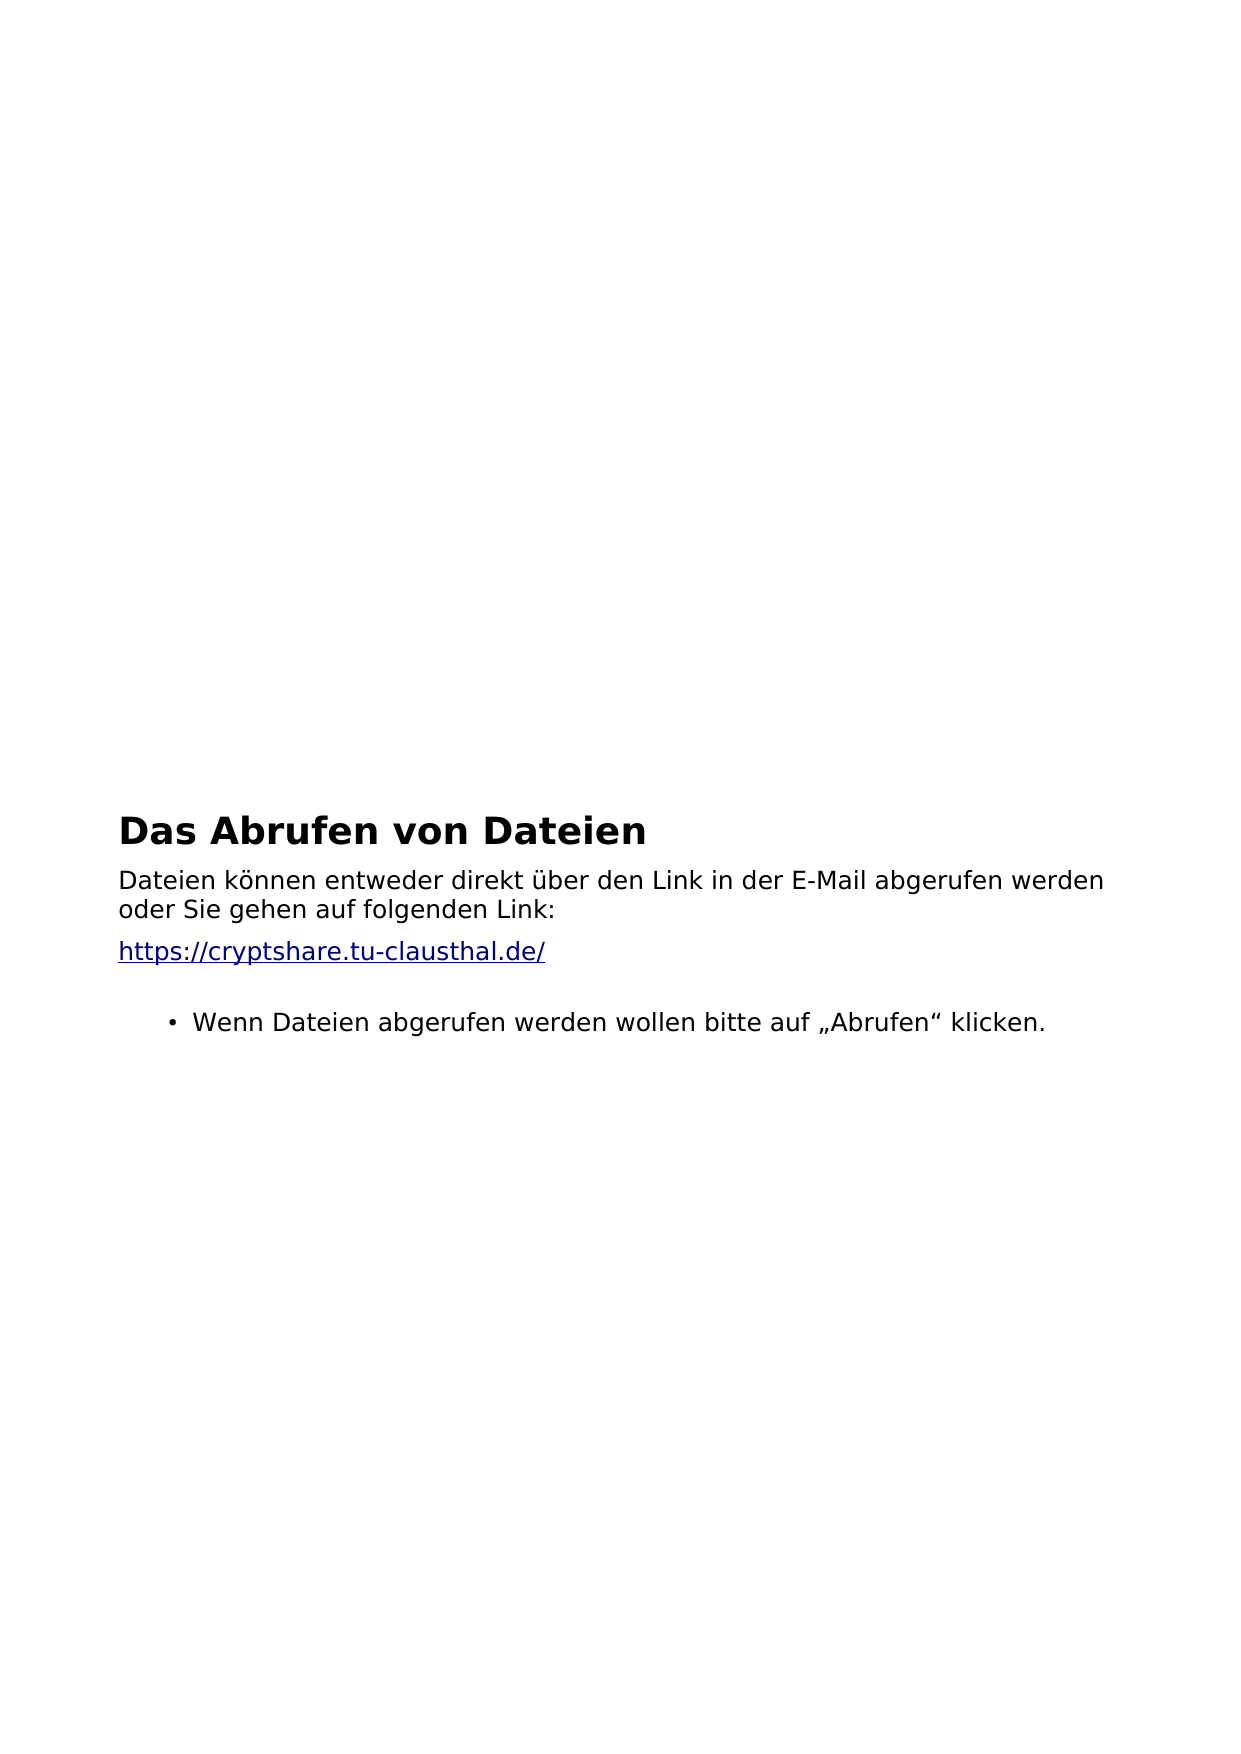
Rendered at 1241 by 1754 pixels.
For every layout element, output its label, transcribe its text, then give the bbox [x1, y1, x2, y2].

text Dateien können entweder direkt über den Link in der E-Mail abgerufen werden oder Sie gehen auf folgenden Link: [118, 866, 1122, 924]
text https://cryptshare.tu-clausthal.de/ [118, 937, 1122, 966]
list Wenn Dateien abgerufen werden wollen bitte auf „Abrufen“ klicken. [177, 1008, 1122, 1037]
subtitle Das Abrufen von Dateien [118, 810, 1122, 853]
